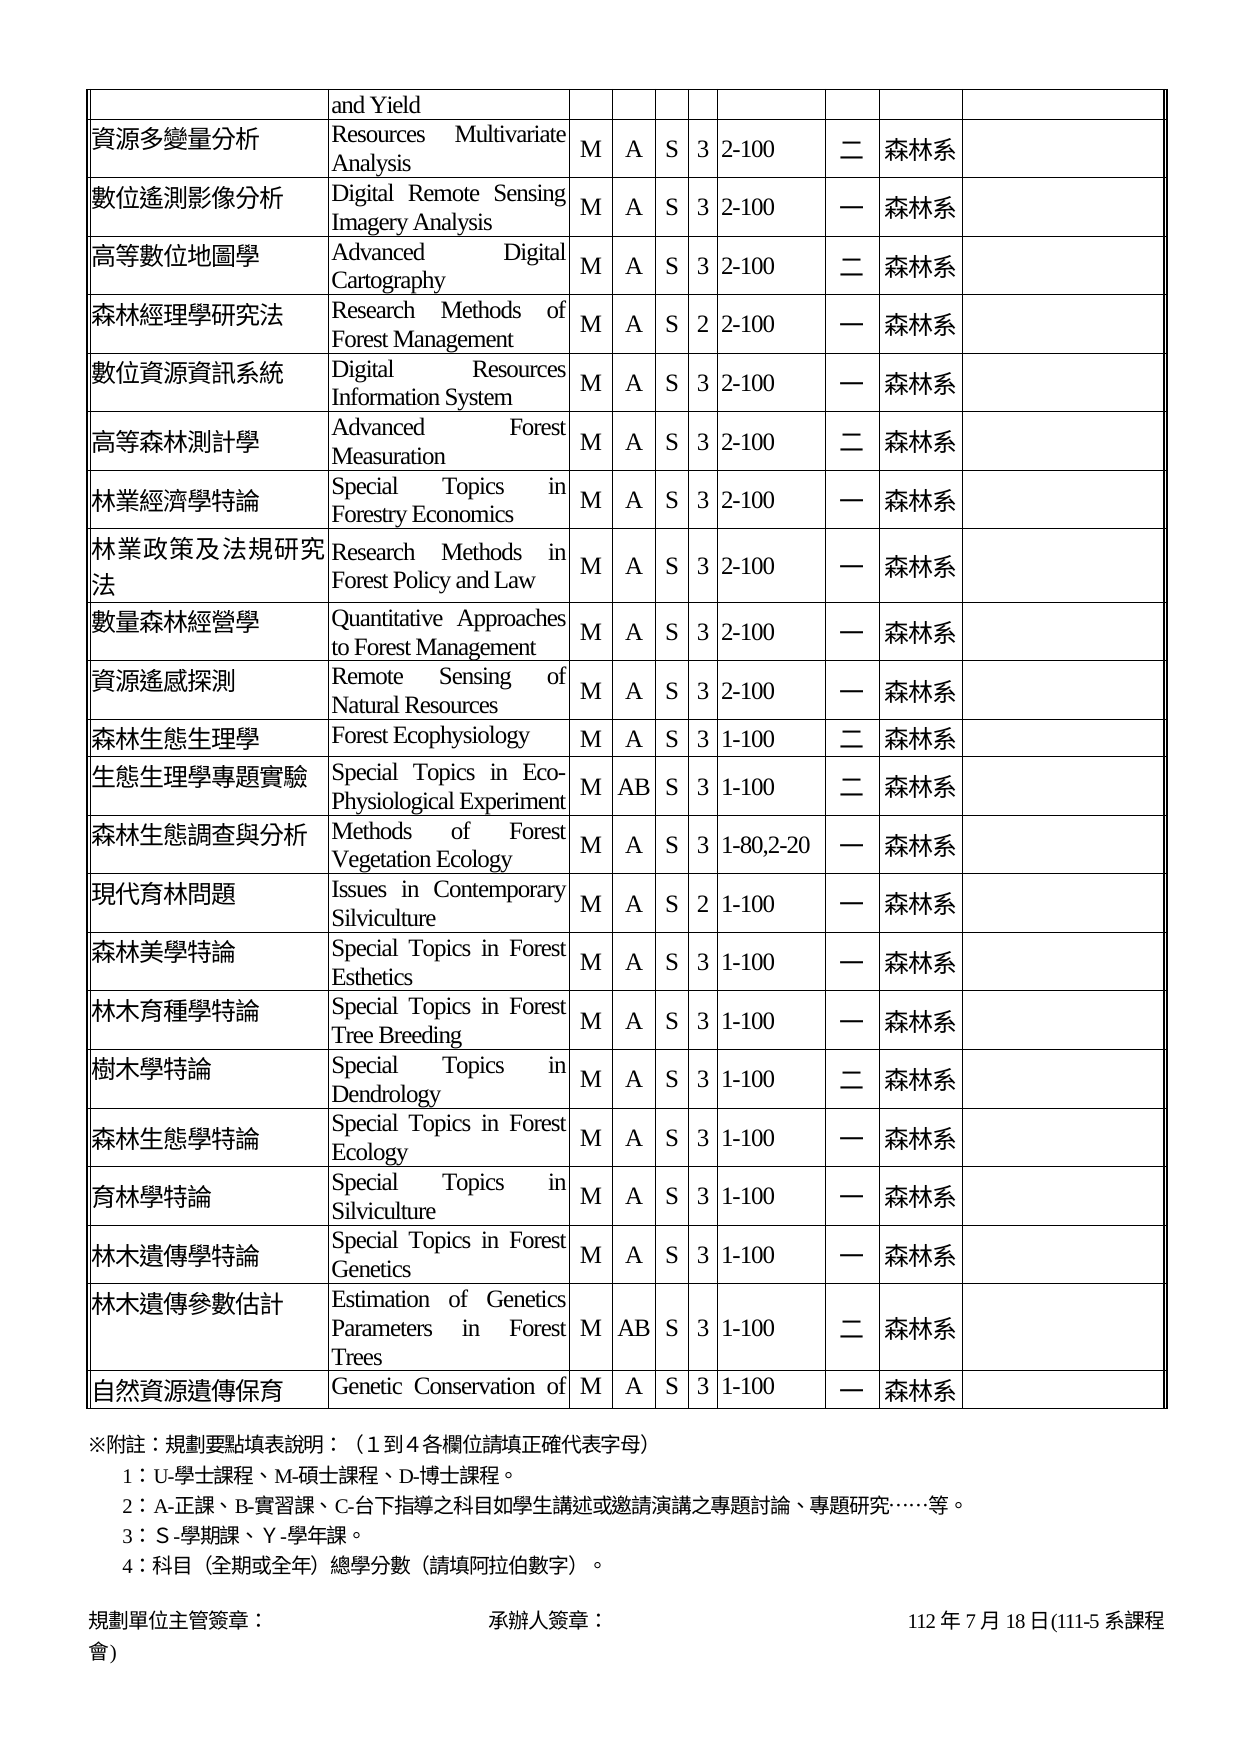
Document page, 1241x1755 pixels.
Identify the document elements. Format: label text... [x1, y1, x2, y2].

table_cell Methods of Forest Vegetation Ecology [329, 816, 569, 873]
table_cell S [656, 1109, 688, 1166]
table_cell S [656, 661, 688, 719]
table_cell 一 [826, 471, 879, 528]
table_cell [963, 120, 1163, 177]
table_cell M [570, 816, 612, 873]
table_cell 3 [689, 237, 717, 294]
table_cell A [613, 603, 655, 660]
table_cell 森林系 [880, 1226, 962, 1283]
table_cell S [656, 120, 688, 177]
table_cell 二 [826, 412, 879, 470]
table_cell M [570, 1226, 612, 1283]
table_cell M [570, 412, 612, 470]
table_cell A [613, 1371, 655, 1408]
table_cell M [570, 661, 612, 719]
table_cell M [570, 933, 612, 990]
table_cell M [570, 1284, 612, 1370]
table_cell 森林系 [880, 661, 962, 719]
table_cell S [656, 603, 688, 660]
table_cell M [570, 1050, 612, 1107]
table_cell A [613, 933, 655, 990]
table_cell S [656, 295, 688, 353]
table_cell 一 [826, 1226, 879, 1283]
table_cell 3 [689, 720, 717, 756]
table_cell [963, 471, 1163, 528]
table_cell 3 [689, 933, 717, 990]
table_cell M [570, 529, 612, 602]
table_cell [963, 757, 1163, 815]
table_cell 森林生態學特論 [91, 1109, 328, 1166]
table_cell [963, 354, 1163, 411]
table_cell 資源遙感探測 [91, 661, 328, 719]
table_cell 一 [826, 874, 879, 932]
table_cell 森林系 [880, 237, 962, 294]
table_cell A [613, 412, 655, 470]
table_cell 林木育種學特論 [91, 991, 328, 1049]
table_cell 一 [826, 1371, 879, 1408]
table_cell 3 [689, 1050, 717, 1107]
table_cell 一 [826, 354, 879, 411]
table_cell Special Topics in Forest Genetics [329, 1226, 569, 1283]
table_cell 1-100 [718, 1050, 825, 1107]
table_cell 森林生態生理學 [91, 720, 328, 756]
table_cell 森林系 [880, 120, 962, 177]
table_cell [963, 1050, 1163, 1107]
table_cell S [656, 933, 688, 990]
table_cell A [613, 1109, 655, 1166]
table_cell 森林生態調查與分析 [91, 816, 328, 873]
table_cell 森林系 [880, 1284, 962, 1370]
table_cell S [656, 1226, 688, 1283]
table_cell 2 [689, 874, 717, 932]
table_cell 森林系 [880, 354, 962, 411]
table_cell AB [613, 757, 655, 815]
table_cell M [570, 720, 612, 756]
table_cell 3 [689, 816, 717, 873]
table_cell A [613, 295, 655, 353]
table_cell 二 [826, 720, 879, 756]
table_cell Quantitative Approaches to Forest Management [329, 603, 569, 660]
table_cell M [570, 603, 612, 660]
table_cell Special Topics in Silviculture [329, 1167, 569, 1224]
table_cell A [613, 874, 655, 932]
table_cell S [656, 412, 688, 470]
table_cell 3 [689, 661, 717, 719]
table_cell 現代育林問題 [91, 874, 328, 932]
table_cell [880, 90, 962, 118]
table_cell S [656, 816, 688, 873]
table_cell A [613, 816, 655, 873]
table_cell 2-100 [718, 237, 825, 294]
table_cell 森林系 [880, 720, 962, 756]
table_cell 2-100 [718, 529, 825, 602]
table_cell [91, 90, 328, 118]
table_cell S [656, 1167, 688, 1224]
table_cell 森林系 [880, 1167, 962, 1224]
table_cell 森林系 [880, 1371, 962, 1408]
table_cell M [570, 874, 612, 932]
table_cell M [570, 237, 612, 294]
table_cell M [570, 757, 612, 815]
table_cell [963, 661, 1163, 719]
table_cell M [570, 295, 612, 353]
table_cell [963, 933, 1163, 990]
table_cell S [656, 237, 688, 294]
table_cell A [613, 991, 655, 1049]
table_cell 2-100 [718, 661, 825, 719]
table_cell S [656, 720, 688, 756]
table_cell S [656, 1284, 688, 1370]
table_cell M [570, 1371, 612, 1408]
table_cell 2-100 [718, 471, 825, 528]
table_cell 1-100 [718, 1284, 825, 1370]
table_cell A [613, 661, 655, 719]
table_cell 3 [689, 1226, 717, 1283]
table_cell 1-100 [718, 1371, 825, 1408]
table_cell 森林美學特論 [91, 933, 328, 990]
table_cell 森林系 [880, 1050, 962, 1107]
table_cell [613, 90, 655, 118]
table_cell 林木遺傳參數估計 [91, 1284, 328, 1370]
table_cell 2-100 [718, 354, 825, 411]
table_cell [656, 90, 688, 118]
table_cell 3 [689, 1167, 717, 1224]
table_cell 森林經理學研究法 [91, 295, 328, 353]
table_cell 一 [826, 816, 879, 873]
table_cell 3 [689, 1109, 717, 1166]
table_cell 林木遺傳學特論 [91, 1226, 328, 1283]
table_cell 高等森林測計學 [91, 412, 328, 470]
table_cell 森林系 [880, 471, 962, 528]
table_cell 3 [689, 1371, 717, 1408]
table_cell 二 [826, 1284, 879, 1370]
table_cell 森林系 [880, 529, 962, 602]
table_cell S [656, 991, 688, 1049]
table_cell Remote Sensing of Natural Resources [329, 661, 569, 719]
table_cell 樹木學特論 [91, 1050, 328, 1107]
table_cell [826, 90, 879, 118]
table_cell 3 [689, 354, 717, 411]
table_cell A [613, 178, 655, 236]
table_cell 森林系 [880, 991, 962, 1049]
table_cell Digital Remote Sensing Imagery Analysis [329, 178, 569, 236]
table_cell S [656, 471, 688, 528]
table_cell Special Topics in Dendrology [329, 1050, 569, 1107]
table_cell [963, 603, 1163, 660]
table_cell 一 [826, 991, 879, 1049]
table_cell 數位資源資訊系統 [91, 354, 328, 411]
table_cell 森林系 [880, 603, 962, 660]
table_cell A [613, 720, 655, 756]
table_cell S [656, 529, 688, 602]
table_cell AB [613, 1284, 655, 1370]
table_cell 一 [826, 529, 879, 602]
table_cell 2 [689, 295, 717, 353]
table_cell 生態生理學專題實驗 [91, 757, 328, 815]
table_cell 3 [689, 120, 717, 177]
table_cell 森林系 [880, 874, 962, 932]
table_cell 二 [826, 120, 879, 177]
table_cell 1-80,2-20 [718, 816, 825, 873]
table_cell Forest Ecophysiology [329, 720, 569, 756]
table_cell A [613, 1167, 655, 1224]
table_cell [718, 90, 825, 118]
table_cell 2-100 [718, 120, 825, 177]
table_cell [963, 178, 1163, 236]
table_cell S [656, 874, 688, 932]
table_cell 1-100 [718, 1109, 825, 1166]
table_cell [963, 295, 1163, 353]
table_cell [963, 237, 1163, 294]
table_cell 高等數位地圖學 [91, 237, 328, 294]
table_cell M [570, 120, 612, 177]
table_cell A [613, 237, 655, 294]
table_cell 一 [826, 933, 879, 990]
table_cell [963, 816, 1163, 873]
table_cell Advanced Forest Measuration [329, 412, 569, 470]
table_cell [963, 90, 1163, 118]
table_cell 3 [689, 757, 717, 815]
table_cell 森林系 [880, 178, 962, 236]
table_cell S [656, 1371, 688, 1408]
table_cell 1-100 [718, 1226, 825, 1283]
table_cell 育林學特論 [91, 1167, 328, 1224]
table_cell Resources Multivariate Analysis [329, 120, 569, 177]
table_cell S [656, 1050, 688, 1107]
table_cell [963, 412, 1163, 470]
table_cell 林業政策及法規研究法 [91, 529, 328, 602]
table_cell 3 [689, 178, 717, 236]
table_cell 一 [826, 661, 879, 719]
table_cell 一 [826, 295, 879, 353]
table_cell A [613, 120, 655, 177]
table_cell A [613, 1050, 655, 1107]
table_cell Digital Resources Information System [329, 354, 569, 411]
table_cell 森林系 [880, 412, 962, 470]
table_cell 數位遙測影像分析 [91, 178, 328, 236]
table_cell 一 [826, 1109, 879, 1166]
table_cell 資源多變量分析 [91, 120, 328, 177]
table_cell [963, 529, 1163, 602]
table_cell 3 [689, 412, 717, 470]
table_cell M [570, 178, 612, 236]
table_cell 一 [826, 178, 879, 236]
table_cell 2-100 [718, 295, 825, 353]
table_cell S [656, 178, 688, 236]
table_cell 2-100 [718, 178, 825, 236]
table_cell Special Topics in Forestry Economics [329, 471, 569, 528]
table_cell 數量森林經營學 [91, 603, 328, 660]
table_cell [963, 1284, 1163, 1370]
table_cell Advanced Digital Cartography [329, 237, 569, 294]
table_cell 二 [826, 1050, 879, 1107]
table_cell [963, 1371, 1163, 1408]
table_cell 二 [826, 757, 879, 815]
table_cell [963, 1167, 1163, 1224]
table_cell 3 [689, 991, 717, 1049]
table_cell 森林系 [880, 816, 962, 873]
table_cell Special Topics in Eco-Physiological Experiment [329, 757, 569, 815]
table_cell A [613, 1226, 655, 1283]
table_cell 1-100 [718, 757, 825, 815]
table_cell Special Topics in Forest Esthetics [329, 933, 569, 990]
table_cell 1-100 [718, 874, 825, 932]
table_cell 森林系 [880, 757, 962, 815]
table_cell and Yield [329, 90, 569, 118]
table_cell [689, 90, 717, 118]
table_cell 1-100 [718, 933, 825, 990]
table_cell S [656, 354, 688, 411]
table_cell Special Topics in Forest Ecology [329, 1109, 569, 1166]
table_cell 2-100 [718, 412, 825, 470]
table_cell Genetic Conservation of [329, 1371, 569, 1408]
table_cell [963, 874, 1163, 932]
table_cell 一 [826, 1167, 879, 1224]
table_cell 森林系 [880, 933, 962, 990]
table_cell 3 [689, 529, 717, 602]
table_cell Special Topics in Forest Tree Breeding [329, 991, 569, 1049]
table_cell [963, 720, 1163, 756]
table_cell M [570, 471, 612, 528]
table_cell 林業經濟學特論 [91, 471, 328, 528]
table_cell S [656, 757, 688, 815]
table_cell [963, 1226, 1163, 1283]
table_cell M [570, 354, 612, 411]
table_cell M [570, 991, 612, 1049]
table_cell Estimation of Genetics Parameters in Forest Trees [329, 1284, 569, 1370]
table_cell Research Methods of Forest Management [329, 295, 569, 353]
table_cell 森林系 [880, 1109, 962, 1166]
table_cell 森林系 [880, 295, 962, 353]
table_cell Research Methods in Forest Policy and Law [329, 529, 569, 602]
table_cell 2-100 [718, 603, 825, 660]
table_cell [963, 991, 1163, 1049]
table_cell A [613, 354, 655, 411]
table_cell 1-100 [718, 720, 825, 756]
table_cell 一 [826, 603, 879, 660]
table_cell M [570, 1167, 612, 1224]
table_cell Issues in Contemporary Silviculture [329, 874, 569, 932]
table_cell 1-100 [718, 1167, 825, 1224]
table_cell [570, 90, 612, 118]
table_cell 二 [826, 237, 879, 294]
table_cell A [613, 471, 655, 528]
table_cell A [613, 529, 655, 602]
table_cell [963, 1109, 1163, 1166]
table_cell M [570, 1109, 612, 1166]
table_cell 1-100 [718, 991, 825, 1049]
table_cell 3 [689, 471, 717, 528]
table_cell 自然資源遺傳保育 [91, 1371, 328, 1408]
table_cell 3 [689, 1284, 717, 1370]
table_cell 3 [689, 603, 717, 660]
